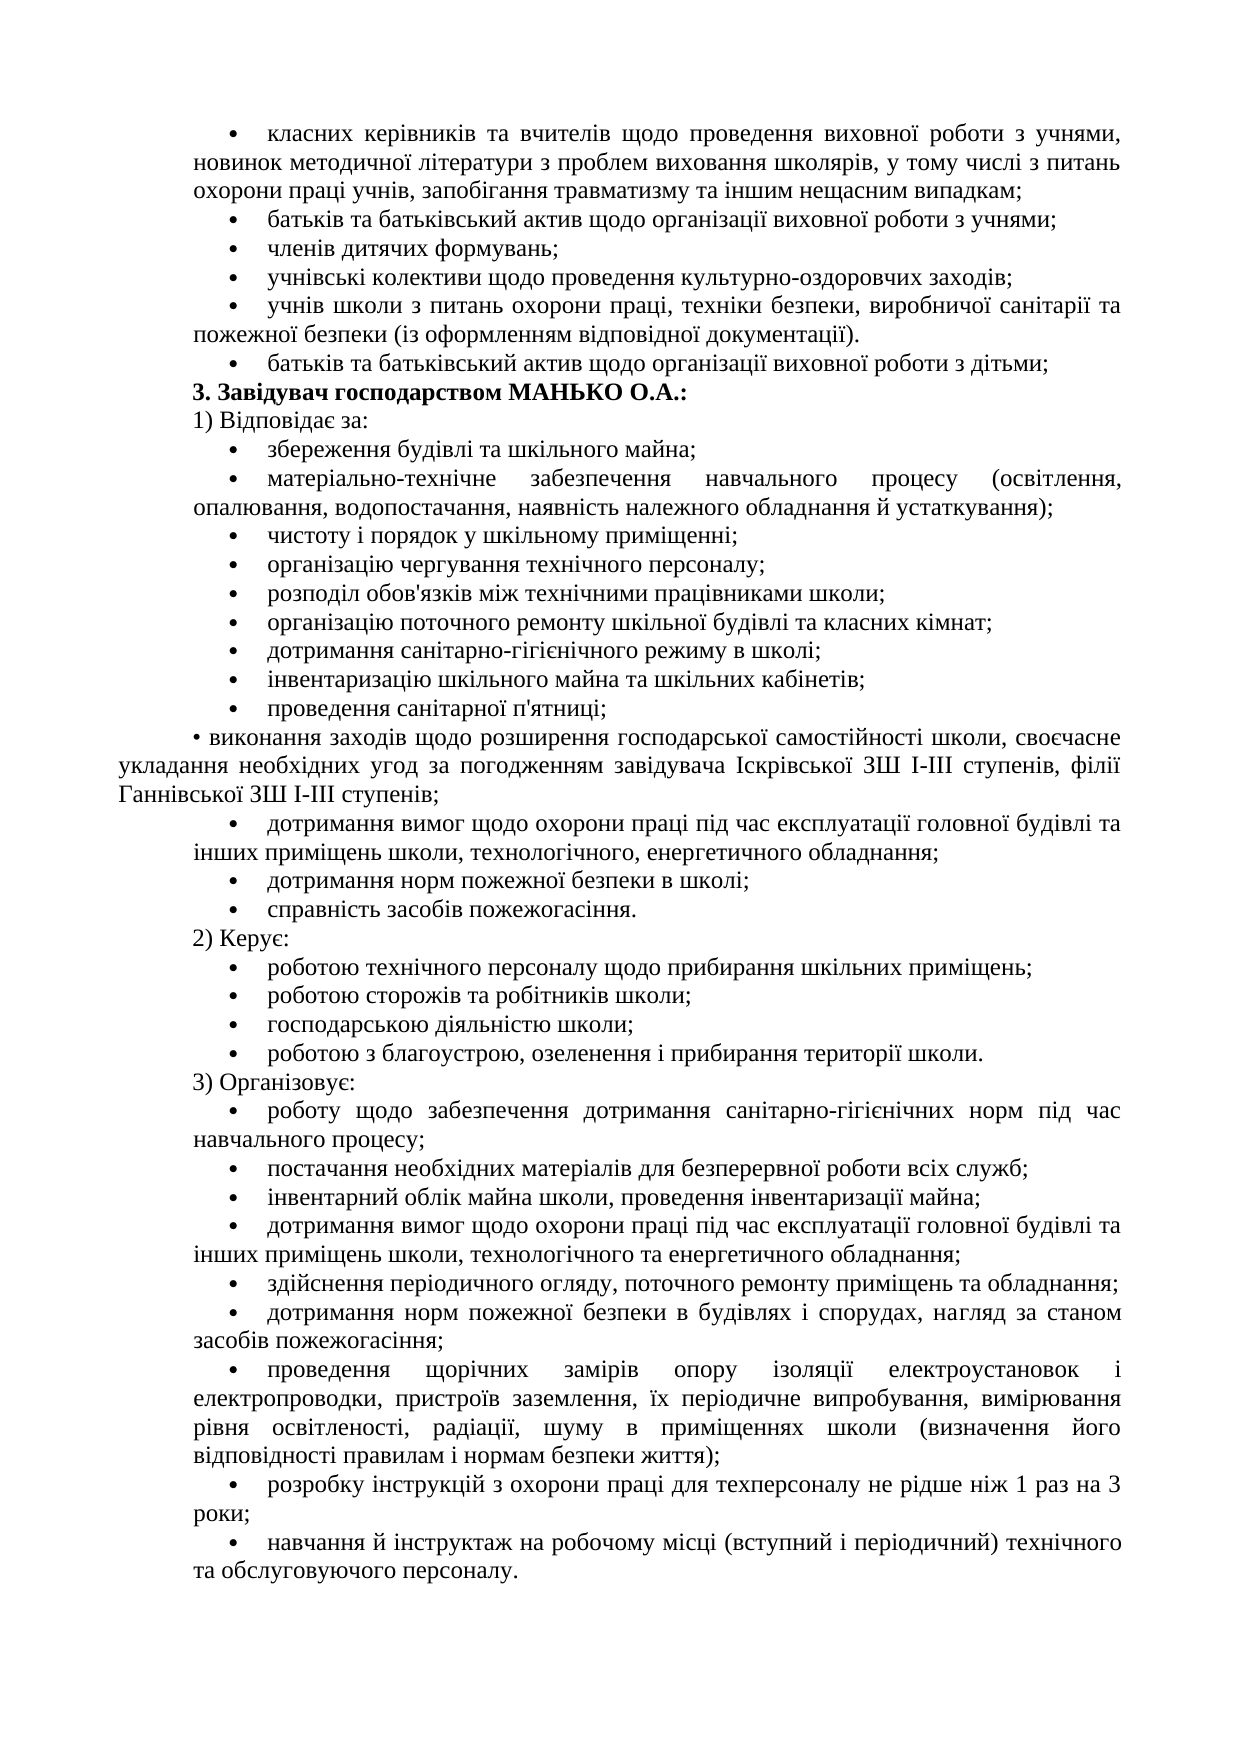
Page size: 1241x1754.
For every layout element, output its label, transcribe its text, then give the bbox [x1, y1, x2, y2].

list роботою з благоустрою, озеленення і прибирання території школи. [156, 1038, 1122, 1067]
list роботу щодо забезпечення дотримання санітарно-гігієнічних норм під час навчального процесу; [156, 1096, 1122, 1153]
text • виконання заходів щодо розширення господарської самостійності школи, своєчасне укладання необхідних угод за погодженням завідувача Іскрівської ЗШ І-ІІІ ступенів, філії Ганнівської ЗШ І-ІІІ ступенів; [118, 722, 1122, 808]
list господарською діяльністю школи; [156, 1009, 1122, 1038]
list інвентарний облік майна школи, проведення інвентаризації майна; [156, 1182, 1122, 1211]
list роботою сторожів та робітників школи; [156, 981, 1122, 1009]
list роботою технічного персоналу щодо прибирання шкільних при­міщень; [156, 952, 1122, 981]
list дотримання норм пожежної безпеки в школі; [156, 866, 1122, 894]
text 1) Відповідає за: [118, 406, 1122, 434]
list організацію поточного ремонту шкільної будівлі та класних кімнат; [156, 607, 1122, 636]
list навчання й інструктаж на робочому місці (вступний і періодич­ний) технічного та обслуговуючого персоналу. [156, 1527, 1122, 1584]
list організацію чергування технічного персоналу; [156, 549, 1122, 578]
list дотримання норм пожежної безпеки в будівлях і спорудах, на­гляд за станом засобів пожежогасіння; [156, 1297, 1122, 1354]
text 3) Організовує: [118, 1067, 1122, 1096]
list постачання необхідних матеріалів для безперервної роботи всіх служб; [156, 1153, 1122, 1182]
list класних керівників та вчителів щодо проведення виховної роботи з учнями, новинок методичної літератури з проблем виховання школярів, у тому числі з питань охорони праці учнів, запобігання травматизму та іншим нещасним випадкам; [156, 118, 1122, 204]
list справність засобів пожежогасіння. [156, 894, 1122, 923]
list дотримання вимог щодо охорони праці під час експлуатації головної будівлі та інших приміщень школи, технологічного, енер­гетичного обладнання; [156, 808, 1122, 866]
list дотримання санітарно-гігієнічного режиму в школі; [156, 636, 1122, 664]
list батьків та батьківський актив щодо організації виховної роботи з дітьми; [156, 348, 1122, 377]
list інвентаризацію шкільного майна та шкільних кабінетів; [156, 664, 1122, 693]
list дотримання вимог щодо охорони праці під час експлуатації головної будівлі та інших приміщень школи, технологічного та енер­гетичного обладнання; [156, 1211, 1122, 1268]
list учнівські колективи щодо проведення культурно-оздоровчих заходів; [156, 262, 1122, 291]
list чистоту і порядок у шкільному приміщенні; [156, 521, 1122, 549]
list розробку інструкцій з охорони праці для техперсоналу не рідше ніж 1 раз на 3 роки; [156, 1469, 1122, 1527]
text 2) Керує: [118, 923, 1122, 952]
list учнів школи з питань охорони праці, техніки безпеки, виробничої санітарії та пожежної безпеки (із оформленням відповідної документації). [156, 291, 1122, 348]
list збереження будівлі та шкільного майна; [156, 434, 1122, 463]
list матеріально-технічне забезпечення навчального процесу (освіт­лення, опалювання, водопостачання, наявність належного облад­нання й устаткування); [156, 463, 1122, 521]
text 3. Завідувач господарством МАНЬКО О.А.: [118, 377, 1122, 406]
list батьків та батьківський актив щодо організації виховної роботи з учнями; [156, 204, 1122, 233]
list проведення щорічних замірів опору ізоляції електроустановок і електропроводки, пристроїв заземлення, їх періодичне випробування, вимірювання рівня освітленості, радіації, шуму в приміщеннях школи (визначення його відповідності правилам і нормам безпеки життя); [156, 1354, 1122, 1469]
list членів дитячих формувань; [156, 233, 1122, 262]
list розподіл обов'язків між технічними працівниками школи; [156, 578, 1122, 607]
list проведення санітарної п'ятниці; [156, 693, 1122, 722]
list здійснення періодичного огляду, поточного ремонту приміщень та обладнання; [156, 1268, 1122, 1297]
